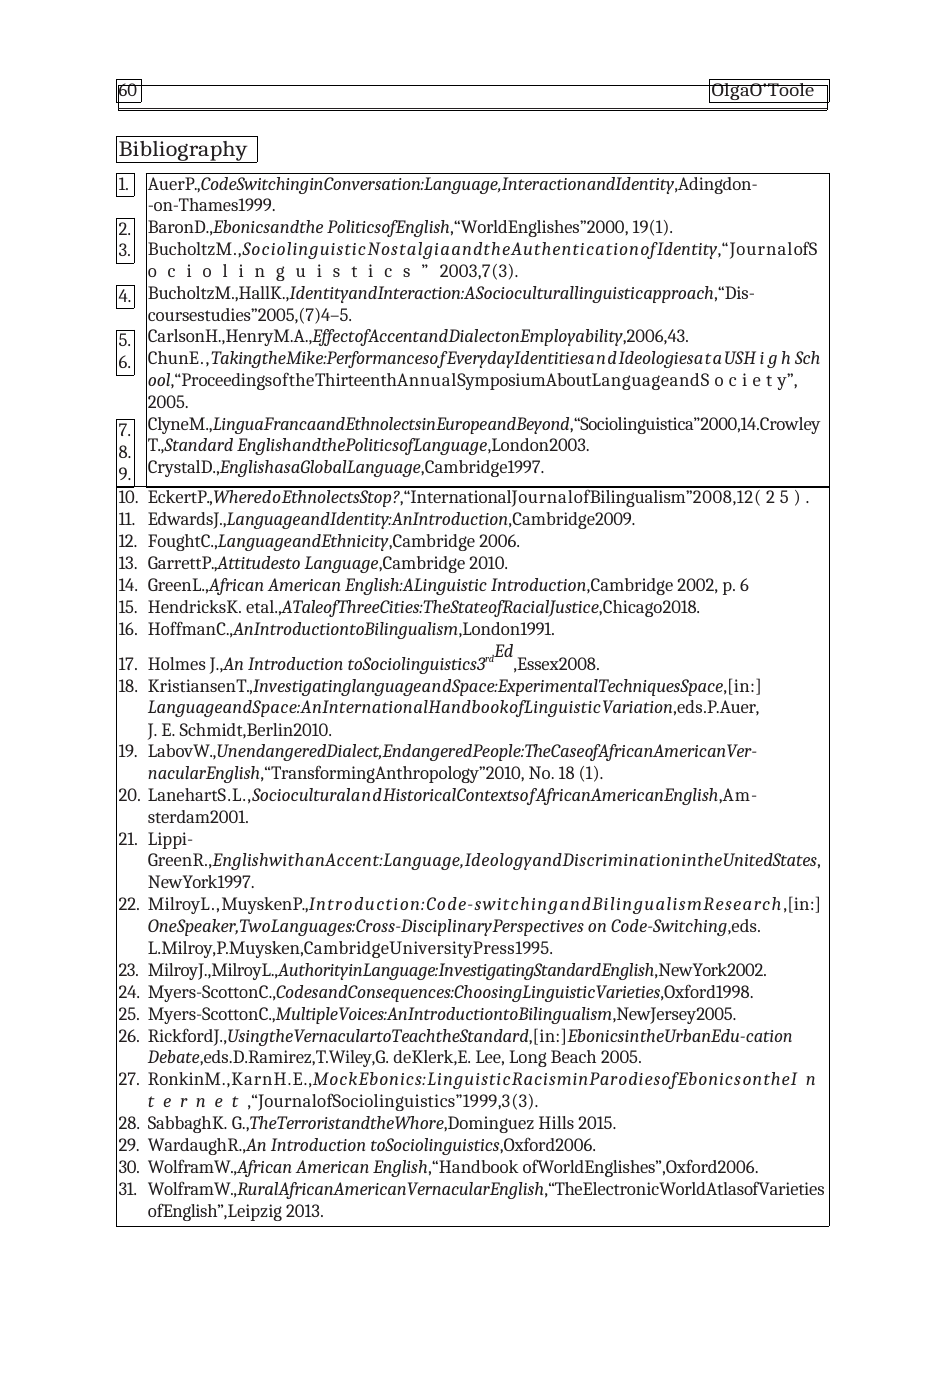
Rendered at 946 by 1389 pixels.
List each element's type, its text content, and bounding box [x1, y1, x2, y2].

list EdwardsJ.,LanguageandIdentity:AnIntroduction,Cambridge2009. [118, 508, 829, 530]
list Myers-ScottonC.,CodesandConsequences:ChoosingLinguisticVarieties,Oxford1998. [118, 981, 829, 1003]
list EckertP.,WheredoEthnolectsStop?,“InternationalJournalofBilingualism”2008,12(25). [118, 487, 827, 508]
list Holmes J.,An Introduction toSociolinguistics3rdEd,Essex2008. [118, 640, 829, 675]
list RickfordJ.,UsingtheVernaculartoTeachtheStandard,[in:]EbonicsintheUrbanEdu-cation Debate,eds.D.Ramirez,T.Wiley,G. deKlerk,E. Lee, Long Beach 2005. [118, 1025, 827, 1069]
text 2. [118, 219, 134, 239]
list MilroyL.,MuyskenP.,Introduction:Code-switchingandBilingualismResearch,[in:] [118, 893, 829, 915]
text Bibliography [118, 137, 257, 161]
text ChunE.,TakingtheMike:PerformancesofEverydayIdentitiesandIdeologiesataUSHighSchool,“ProceedingsoftheThirteenthAnnualSymposiumAboutLanguageandSociety”, 2005. [148, 348, 827, 413]
text 6. [118, 352, 134, 373]
list FoughtC.,LanguageandEthnicity,Cambridge 2006. [118, 530, 829, 552]
text ClyneM.,LinguaFrancaandEthnolectsinEuropeandBeyond,“Sociolinguistica”2000,14.CrowleyT.,Standard EnglishandthePoliticsofLanguage,London2003. [148, 413, 827, 457]
text 3. [118, 240, 134, 261]
list SabbaghK. G.,TheTerroristandtheWhore,Dominguez Hills 2015. [118, 1112, 829, 1134]
text 4. [118, 286, 134, 306]
text BucholtzM.,HallK.,IdentityandInteraction:ASocioculturallinguisticapproach,“Dis-coursestudies”2005,(7)4–5. [148, 282, 827, 326]
text CarlsonH.,HenryM.A.,EffectofAccentandDialectonEmployability,2006,43. [148, 326, 829, 347]
text 9. [118, 463, 134, 485]
list WolframW.,RuralAfricanAmericanVernacularEnglish,“TheElectronicWorldAtlasofVarietiesofEnglish”,Leipzig 2013. [118, 1178, 827, 1222]
list WardaughR.,An Introduction toSociolinguistics,Oxford2006. [118, 1134, 829, 1156]
list Lippi-GreenR.,EnglishwithanAccent:Language,IdeologyandDiscriminationintheUnitedStates,NewYork1997. [118, 828, 827, 893]
list GarrettP.,Attitudesto Language,Cambridge 2010. [118, 552, 829, 574]
text BaronD.,Ebonicsandthe PoliticsofEnglish,“WorldEnglishes”2000, 19(1). [148, 217, 829, 238]
list RonkinM.,KarnH.E.,MockEbonics:LinguisticRacisminParodiesofEbonicsontheInternet,“JournalofSociolinguistics”1999,3(3). [118, 1069, 827, 1112]
text OneSpeaker,TwoLanguages:Cross-DisciplinaryPerspectives on Code-Switching,eds. [148, 915, 829, 937]
text 8. [118, 441, 134, 463]
list GreenL.,African American English:ALinguistic Introduction,Cambridge 2002, p. 6 [118, 574, 829, 596]
text BucholtzM.,SociolinguisticNostalgiaandtheAuthenticationofIdentity,“JournalofSociolinguistics”2003,7(3). [148, 239, 827, 282]
text -on-Thames1999. [148, 195, 829, 216]
text 1. [118, 174, 134, 194]
list Myers-ScottonC.,MultipleVoices:AnIntroductiontoBilingualism,NewJersey2005. [118, 1003, 829, 1025]
text 5. [118, 331, 134, 351]
text 60 [119, 86, 141, 101]
text LanguageandSpace:AnInternationalHandbookofLinguisticVariation,eds.P.Auer, [148, 697, 829, 719]
text L.Milroy,P.Muysken,CambridgeUniversityPress1995. [148, 937, 829, 959]
text [118, 80, 141, 85]
list HendricksK. etal.,ATaleofThreeCities:TheStateofRacialJustice,Chicago2018. [118, 596, 829, 618]
text J. E. Schmidt,Berlin2010. [148, 719, 829, 741]
text OlgaO’Toole [711, 80, 829, 101]
list KristiansenT.,InvestigatinglanguageandSpace:ExperimentalTechniquesSpace,[in:] [118, 675, 829, 697]
text AuerP.,CodeSwitchinginConversation:Language,InteractionandIdentity,Adingdon- [148, 174, 829, 194]
list HoffmanC.,AnIntroductiontoBilingualism,London1991. [118, 618, 829, 640]
list MilroyJ.,MilroyL.,AuthorityinLanguage:InvestigatingStandardEnglish,NewYork2002. [118, 959, 829, 981]
text CrystalD.,EnglishasaGlobalLanguage,Cambridge1997. [148, 457, 829, 478]
list LabovW.,UnendangeredDialect,EndangeredPeople:TheCaseofAfricanAmericanVer-nacularEnglish,“TransformingAnthropology”2010, No. 18 (1). [118, 741, 827, 784]
list WolframW.,African American English,“Handbook ofWorldEnglishes”,Oxford2006. [118, 1156, 829, 1178]
text 7. [118, 420, 134, 441]
list LanehartS.L.,SocioculturalandHistoricalContextsofAfricanAmericanEnglish,Am-sterdam2001. [118, 784, 827, 828]
